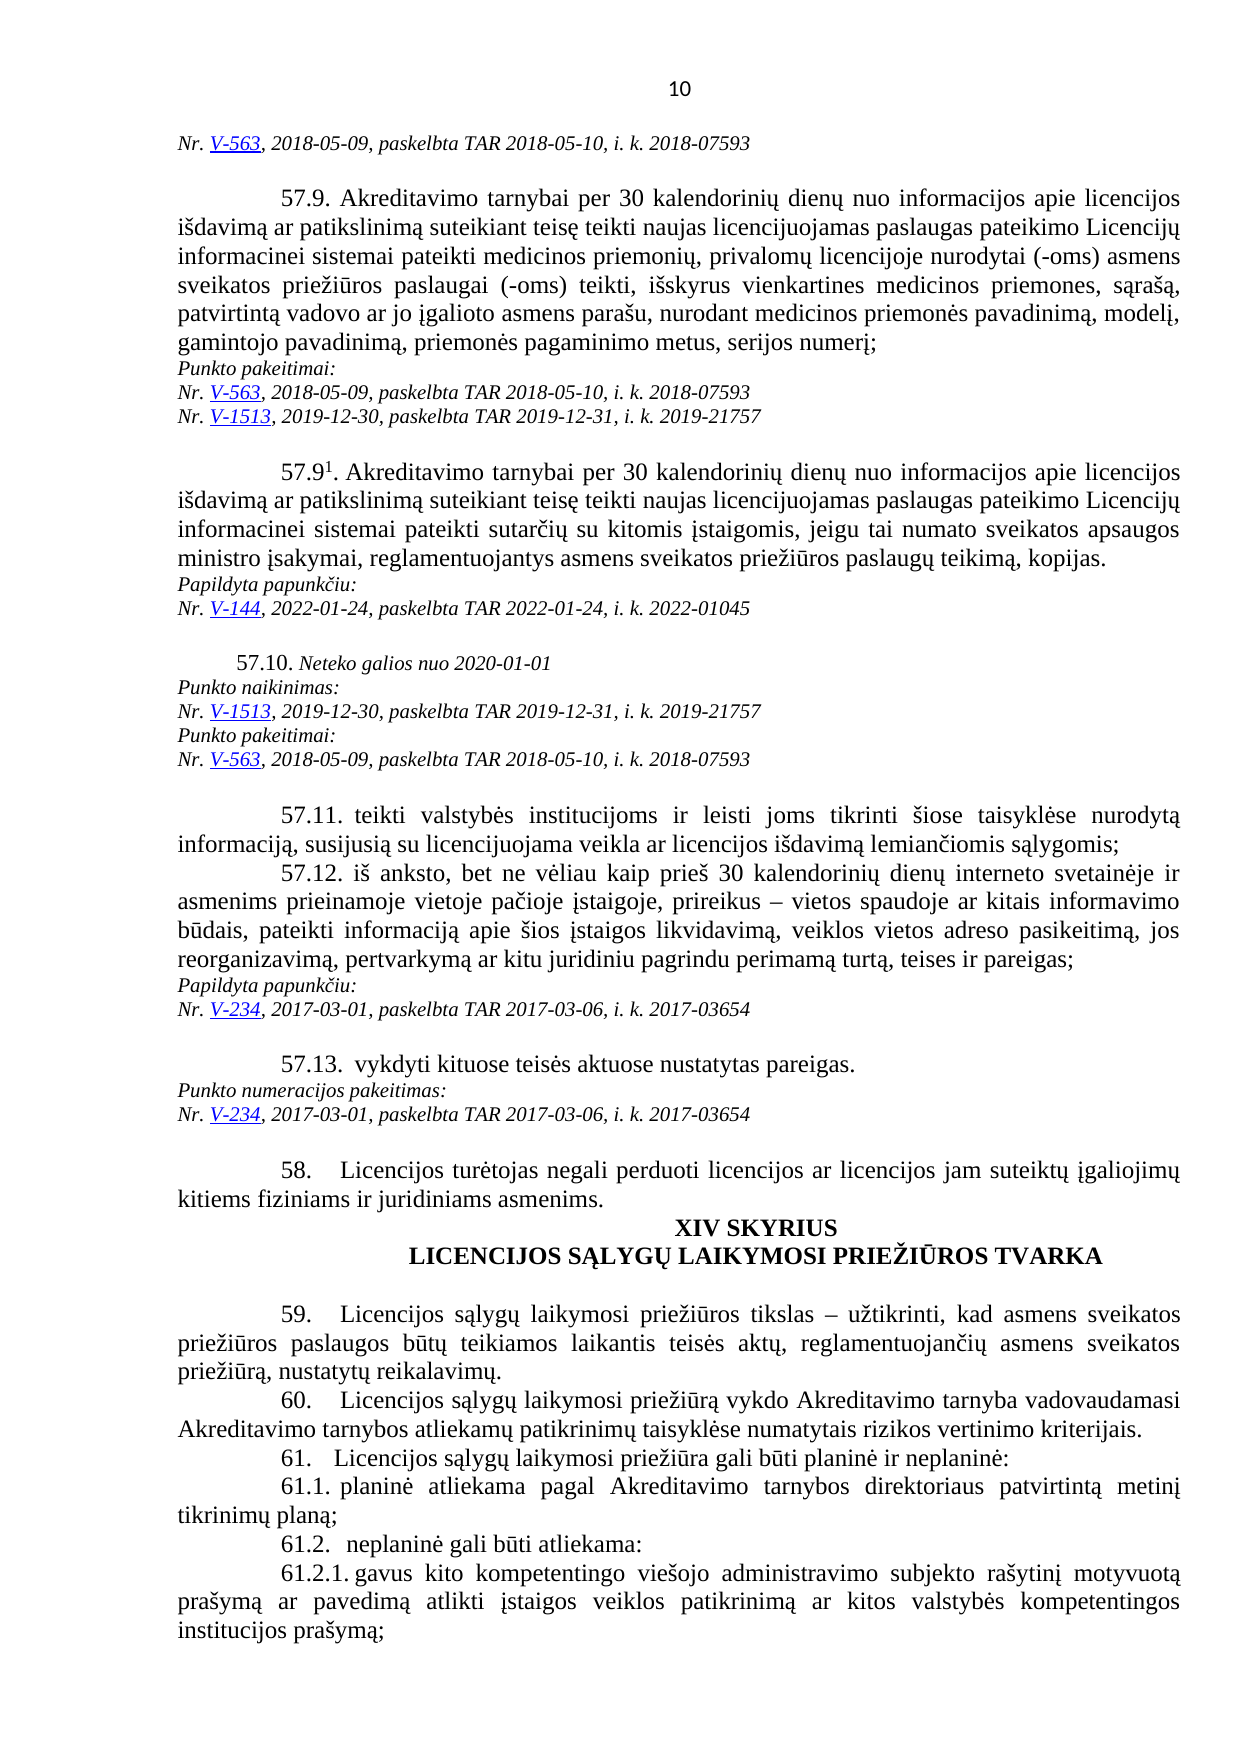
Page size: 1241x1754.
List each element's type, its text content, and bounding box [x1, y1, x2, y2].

text 57.10. Neteko galios nuo 2020-01-01 [177, 649, 1181, 675]
text Punkto pakeitimai: [177, 723, 1181, 747]
text Punkto pakeitimai: [177, 356, 1181, 380]
text Nr. V-563, 2018-05-09, paskelbta TAR 2018-05-10, i. k. 2018-07593 [177, 131, 1181, 155]
text Punkto naikinimas: [177, 675, 1181, 699]
text 57.9. Akreditavimo tarnybai per 30 kalendorinių dienų nuo informacijos apie licencijos išdavimą ar patikslinimą suteikiant teisę teikti naujas licencijuojamas paslaugas pateikimo Licencijų informacinei sistemai pateikti medicinos priemonių, privalomų licencijoje nurodytai (-oms) asmens sveikatos priežiūros paslaugai (-oms) teikti, išskyrus vienkartines medicinos priemones, sąrašą, patvirtintą vadovo ar jo įgalioto asmens parašu, nurodant medicinos priemonės pavadinimą, modelį, gamintojo pavadinimą, priemonės pagaminimo metus, serijos numerį; [177, 183, 1181, 356]
text Punkto numeracijos pakeitimas: [177, 1078, 1181, 1102]
text 61.2. neplaninė gali būti atliekama: [281, 1529, 1181, 1558]
text 60. Licencijos sąlygų laikymosi priežiūrą vykdo Akreditavimo tarnyba vadovaudamasi Akreditavimo tarnybos atliekamų patikrinimų taisyklėse numatytais rizikos vertinimo kriterijais. [177, 1385, 1181, 1443]
text Nr. V-563, 2018-05-09, paskelbta TAR 2018-05-10, i. k. 2018-07593 [177, 380, 1181, 404]
text Nr. V-234, 2017-03-01, paskelbta TAR 2017-03-06, i. k. 2017-03654 [177, 997, 1181, 1021]
text 61.2.1. gavus kito kompetentingo viešojo administravimo subjekto rašytinį motyvuotą prašymą ar pavedimą atlikti įstaigos veiklos patikrinimą ar kitos valstybės kompetentingos institucijos prašymą; [177, 1558, 1181, 1644]
text Nr. V-234, 2017-03-01, paskelbta TAR 2017-03-06, i. k. 2017-03654 [177, 1102, 1181, 1126]
text 57.12. iš anksto, bet ne vėliau kaip prieš 30 kalendorinių dienų interneto svetainėje ir asmenims prieinamoje vietoje pačioje įstaigoje, prireikus – vietos spaudoje ar kitais informavimo būdais, pateikti informaciją apie šios įstaigos likvidavimą, veiklos vietos adreso pasikeitimą, jos reorganizavimą, pertvarkymą ar kitu juridiniu pagrindu perimamą turtą, teises ir pareigas; [177, 858, 1181, 973]
text 59. Licencijos sąlygų laikymosi priežiūros tikslas – užtikrinti, kad asmens sveikatos priežiūros paslaugos būtų teikiamos laikantis teisės aktų, reglamentuojančių asmens sveikatos priežiūrą, nustatytų reikalavimų. [177, 1299, 1181, 1385]
text Papildyta papunkčiu: [177, 572, 1181, 596]
text Nr. V-1513, 2019-12-30, paskelbta TAR 2019-12-31, i. k. 2019-21757 [177, 699, 1181, 723]
text 57.13. vykdyti kituose teisės aktuose nustatytas pareigas. [177, 1049, 1181, 1078]
text 57.11. teikti valstybės institucijoms ir leisti joms tikrinti šiose taisyklėse nurodytą informaciją, susijusią su licencijuojama veikla ar licencijos išdavimą lemiančiomis sąlygomis; [177, 800, 1181, 858]
text Nr. V-563, 2018-05-09, paskelbta TAR 2018-05-10, i. k. 2018-07593 [177, 747, 1181, 771]
text 61. Licencijos sąlygų laikymosi priežiūra gali būti planinė ir neplaninė: [177, 1443, 1181, 1471]
text Papildyta papunkčiu: [177, 973, 1181, 997]
text 58. Licencijos turėtojas negali perduoti licencijos ar licencijos jam suteiktų įgaliojimų kitiems fiziniams ir juridiniams asmenims. [177, 1155, 1181, 1213]
text XIV SKYRIUS [331, 1213, 1181, 1241]
text Nr. V-1513, 2019-12-30, paskelbta TAR 2019-12-31, i. k. 2019-21757 [177, 404, 1181, 428]
text LICENCIJOS SĄLYGŲ LAIKYMOSI PRIEŽIŪROS TVARKA [331, 1241, 1181, 1270]
text 57.91. Akreditavimo tarnybai per 30 kalendorinių dienų nuo informacijos apie licencijos išdavimą ar patikslinimą suteikiant teisę teikti naujas licencijuojamas paslaugas pateikimo Licencijų informacinei sistemai pateikti sutarčių su kitomis įstaigomis, jeigu tai numato sveikatos apsaugos ministro įsakymai, reglamentuojantys asmens sveikatos priežiūros paslaugų teikimą, kopijas. [177, 457, 1181, 572]
text Nr. V-144, 2022-01-24, paskelbta TAR 2022-01-24, i. k. 2022-01045 [177, 596, 1181, 620]
text 61.1. planinė atliekama pagal Akreditavimo tarnybos direktoriaus patvirtintą metinį tikrinimų planą; [177, 1471, 1181, 1529]
